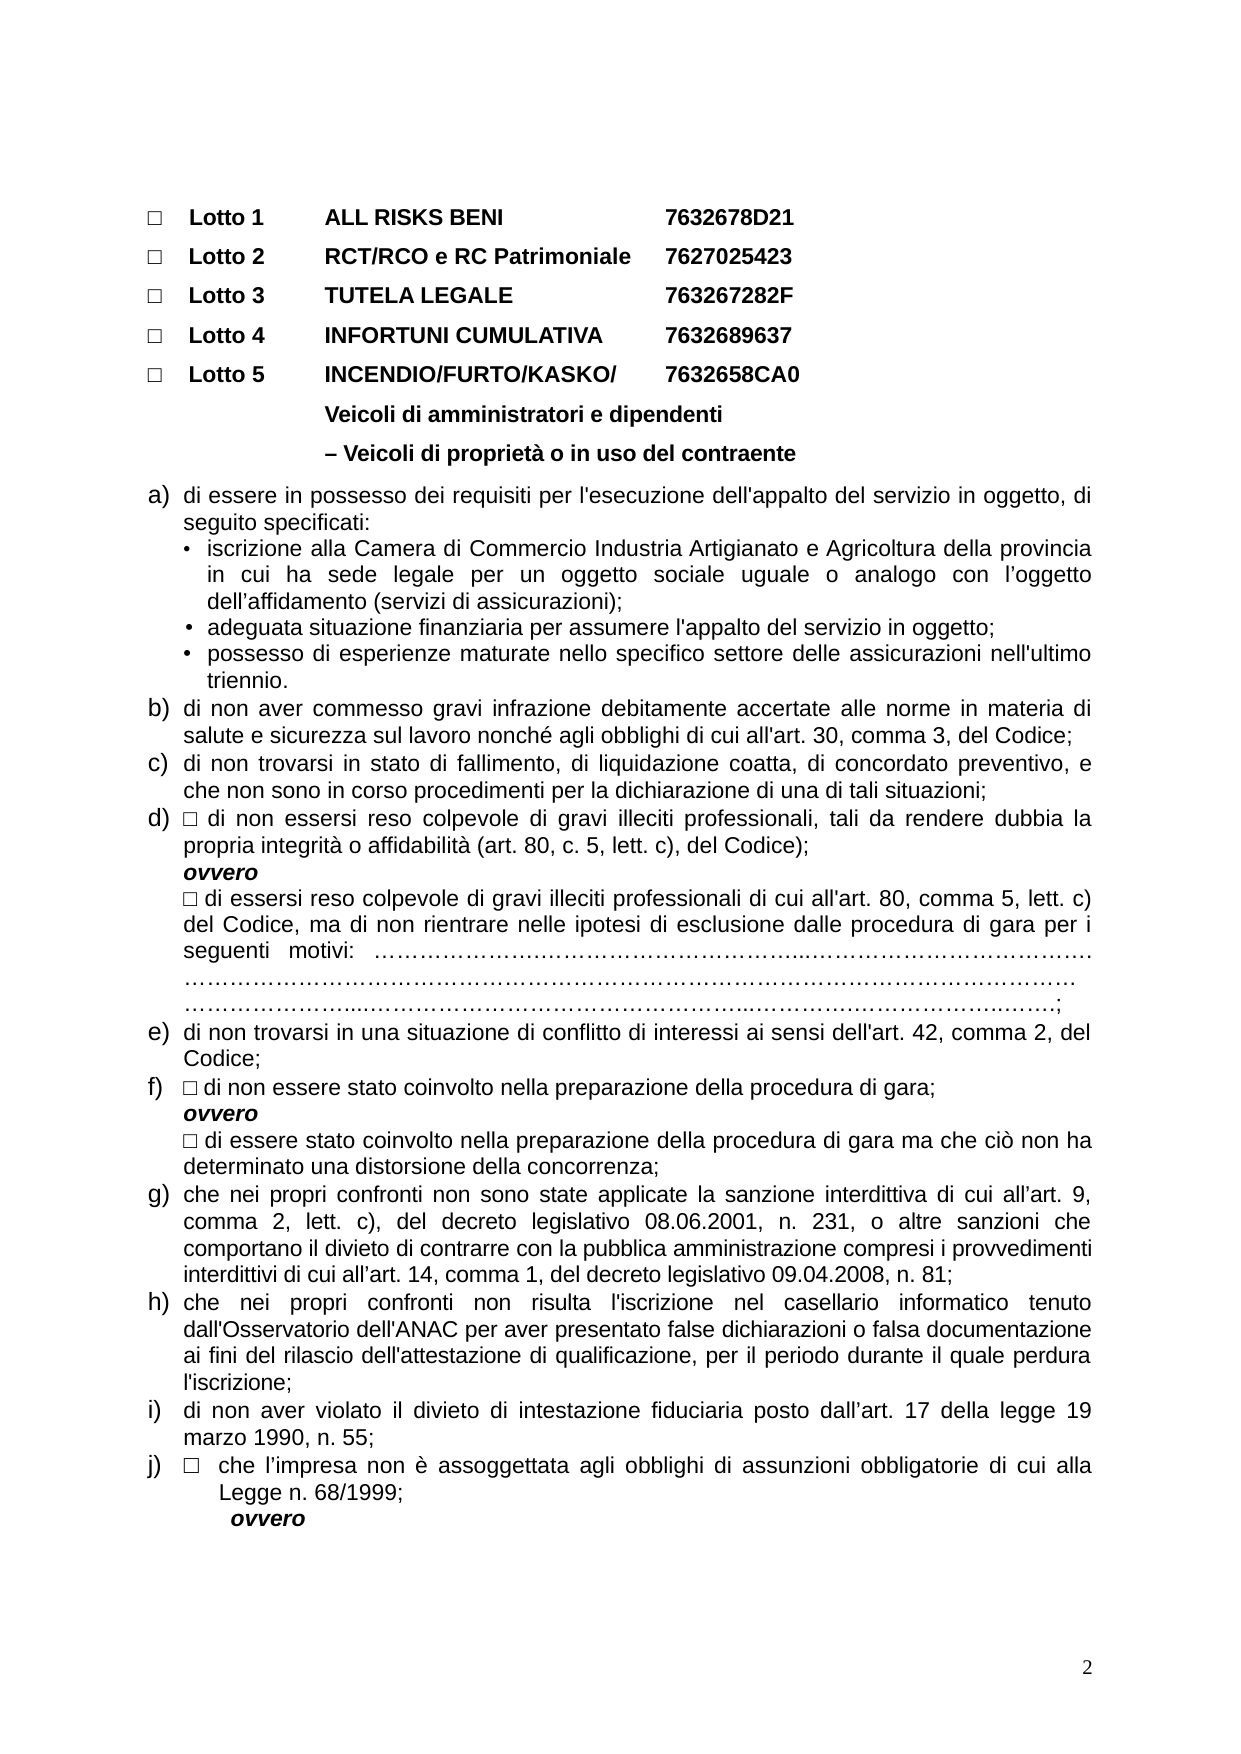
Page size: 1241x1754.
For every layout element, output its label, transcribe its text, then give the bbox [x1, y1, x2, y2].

list iscrizione alla Camera di Commercio Industria Artigianato e Agricoltura della provincia in cui ha sede legale per un oggetto sociale uguale o analogo con l’oggetto dell’affidamento (servizi di assicurazioni); [183, 535, 1092, 614]
list di essere in possesso dei requisiti per l'esecuzione dell'appalto del servizio in oggetto, di seguito specificati: [148, 480, 1092, 535]
text □ Lotto 5 INCENDIO/FURTO/KASKO/ 7632658CA0 [148, 361, 1092, 388]
list ovvero [148, 1100, 1092, 1127]
list che nei propri confronti non risulta l'iscrizione nel casellario informatico tenuto dall'Osservatorio dell'ANAC per aver presentato false dichiarazioni o falsa documentazione ai fini del rilascio dell'attestazione di qualificazione, per il periodo durante il quale perdura l'iscrizione; [148, 1287, 1092, 1395]
list di non aver commesso gravi infrazione debitamente accertate alle norme in materia di salute e sicurezza sul lavoro nonché agli obblighi di cui all'art. 30, comma 3, del Codice; [148, 693, 1092, 748]
text □ Lotto 4 INFORTUNI CUMULATIVA 7632689637 [148, 322, 1092, 348]
list ovvero [177, 1505, 1092, 1532]
list ovvero [148, 858, 1092, 885]
list □ che l’impresa non è assoggettata agli obblighi di assunzioni obbligatorie di cui alla Legge n. 68/1999; [148, 1450, 1092, 1505]
list che nei propri confronti non sono state applicate la sanzione interdittiva di cui all’art. 9, comma 2, lett. c), del decreto legislativo 08.06.2001, n. 231, o altre sanzioni che comportano il divieto di contrarre con la pubblica amministrazione compresi i provvedimenti interdittivi di cui all’art. 14, comma 1, del decreto legislativo 09.04.2008, n. 81; [148, 1179, 1092, 1287]
list adeguata situazione finanziaria per assumere l'appalto del servizio in oggetto; [185, 614, 1092, 640]
list □ di non essere stato coinvolto nella preparazione della procedura di gara; [148, 1072, 1092, 1100]
list di non trovarsi in una situazione di conflitto di interessi ai sensi dell'art. 42, comma 2, del Codice; [148, 1017, 1092, 1072]
text – Veicoli di proprietà o in uso del contraente [148, 440, 1092, 467]
text □ Lotto 1 ALL RISKS BENI 7632678D21 [148, 203, 1092, 230]
list di non aver violato il divieto di intestazione fiduciaria posto dall’art. 17 della legge 19 marzo 1990, n. 55; [148, 1395, 1092, 1450]
list possesso di esperienze maturate nello specifico settore delle assicurazioni nell'ultimo triennio. [183, 640, 1092, 693]
text Veicoli di amministratori e dipendenti [148, 401, 1092, 427]
list □ di non essersi reso colpevole di gravi illeciti professionali, tali da rendere dubbia la propria integrità o affidabilità (art. 80, c. 5, lett. c), del Codice); [148, 803, 1092, 858]
list □ di essersi reso colpevole di gravi illeciti professionali di cui all'art. 80, comma 5, lett. c) del Codice, ma di non rientrare nelle ipotesi di esclusione dalle procedura di gara per i seguenti motivi: ………………….……………………………...……………………………….…………………………………………………………………………………………………………………………....…………………………………………...………….………………..…….; [148, 885, 1092, 1017]
list □ di essere stato coinvolto nella preparazione della procedura di gara ma che ciò non ha determinato una distorsione della concorrenza; [148, 1127, 1092, 1179]
text □ Lotto 3 TUTELA LEGALE 763267282F [148, 282, 1092, 309]
list di non trovarsi in stato di fallimento, di liquidazione coatta, di concordato preventivo, e che non sono in corso procedimenti per la dichiarazione di una di tali situazioni; [148, 748, 1092, 803]
text □ Lotto 2 RCT/RCO e RC Patrimoniale 7627025423 [148, 243, 1092, 269]
